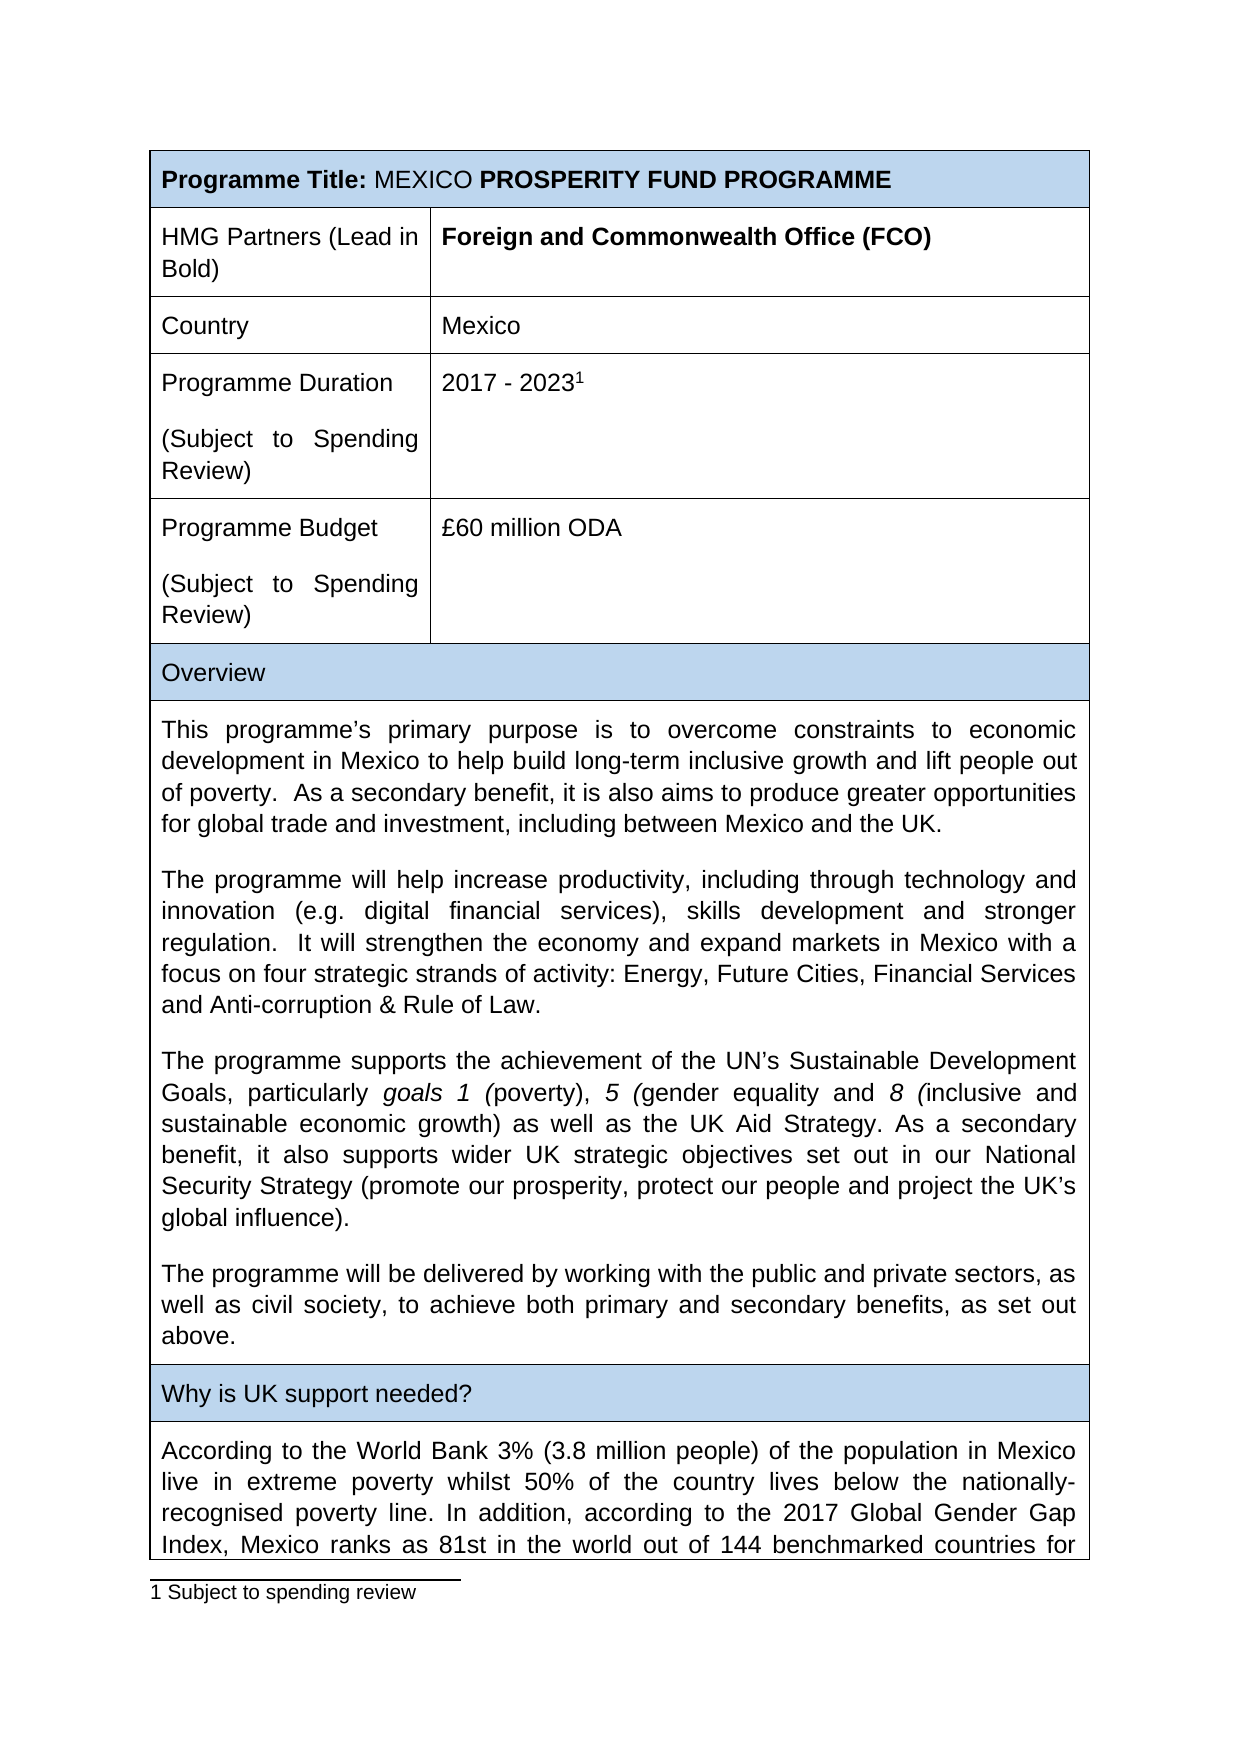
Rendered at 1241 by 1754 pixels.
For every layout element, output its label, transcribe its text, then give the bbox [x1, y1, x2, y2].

table_cell Why is UK support needed? [151, 1365, 1089, 1421]
table_cell 2017 - 2023 [431, 354, 1089, 498]
table_cell Overview [151, 644, 1089, 700]
table_cell Mexico [431, 297, 1089, 353]
table_cell Country [151, 297, 430, 353]
table_cell According to the World Bank 3% (3.8 million people) of the population in Mexico live in extreme poverty whilst 50% of the country lives below the nationally-recognised poverty line. In addition, according to the 2017 Global Gender Gap Index, Mexico ranks as 81st in the world out of 144 benchmarked countries for [151, 1422, 1089, 1559]
table_cell Programme Budget (Subject to Spending Review) [151, 499, 430, 643]
table_header Programme Title: MEXICO PROSPERITY FUND PROGRAMME [151, 151, 1089, 207]
table_cell This programme’s primary purpose is to overcome constraints to economic development in Mexico to help build long-term inclusive growth and lift people out of poverty. As a secondary benefit, it is also aims to produce greater opportunities for global trade and investment, including between Mexico and the UK. The programme will help increase productivity, including through technology and innovation (e.g. digital financial services), skills development and stronger regulation. It will strengthen the economy and expand markets in Mexico with a focus on four strategic strands of activity: Energy, Future Cities, Financial Services and Anti-corruption & Rule of Law. The programme supports the achievement of the UN’s Sustainable Development Goals, particularly goals 1 (poverty), 5 (gender equality and 8 (inclusive and sustainable economic growth) as well as the UK Aid Strategy. As a secondary benefit, it also supports wider UK strategic objectives set out in our National Security Strategy (promote our prosperity, protect our people and project the UK’s global influence). The programme will be delivered by working with the public and private sectors, as well as civil society, to achieve both primary and secondary benefits, as set out above. [151, 701, 1089, 1363]
table_cell £60 million ODA [431, 499, 1089, 643]
table_cell HMG Partners (Lead in Bold) [151, 208, 430, 296]
table_cell Programme Duration (Subject to Spending Review) [151, 354, 430, 498]
table_cell Foreign and Commonwealth Office (FCO) [431, 208, 1089, 296]
